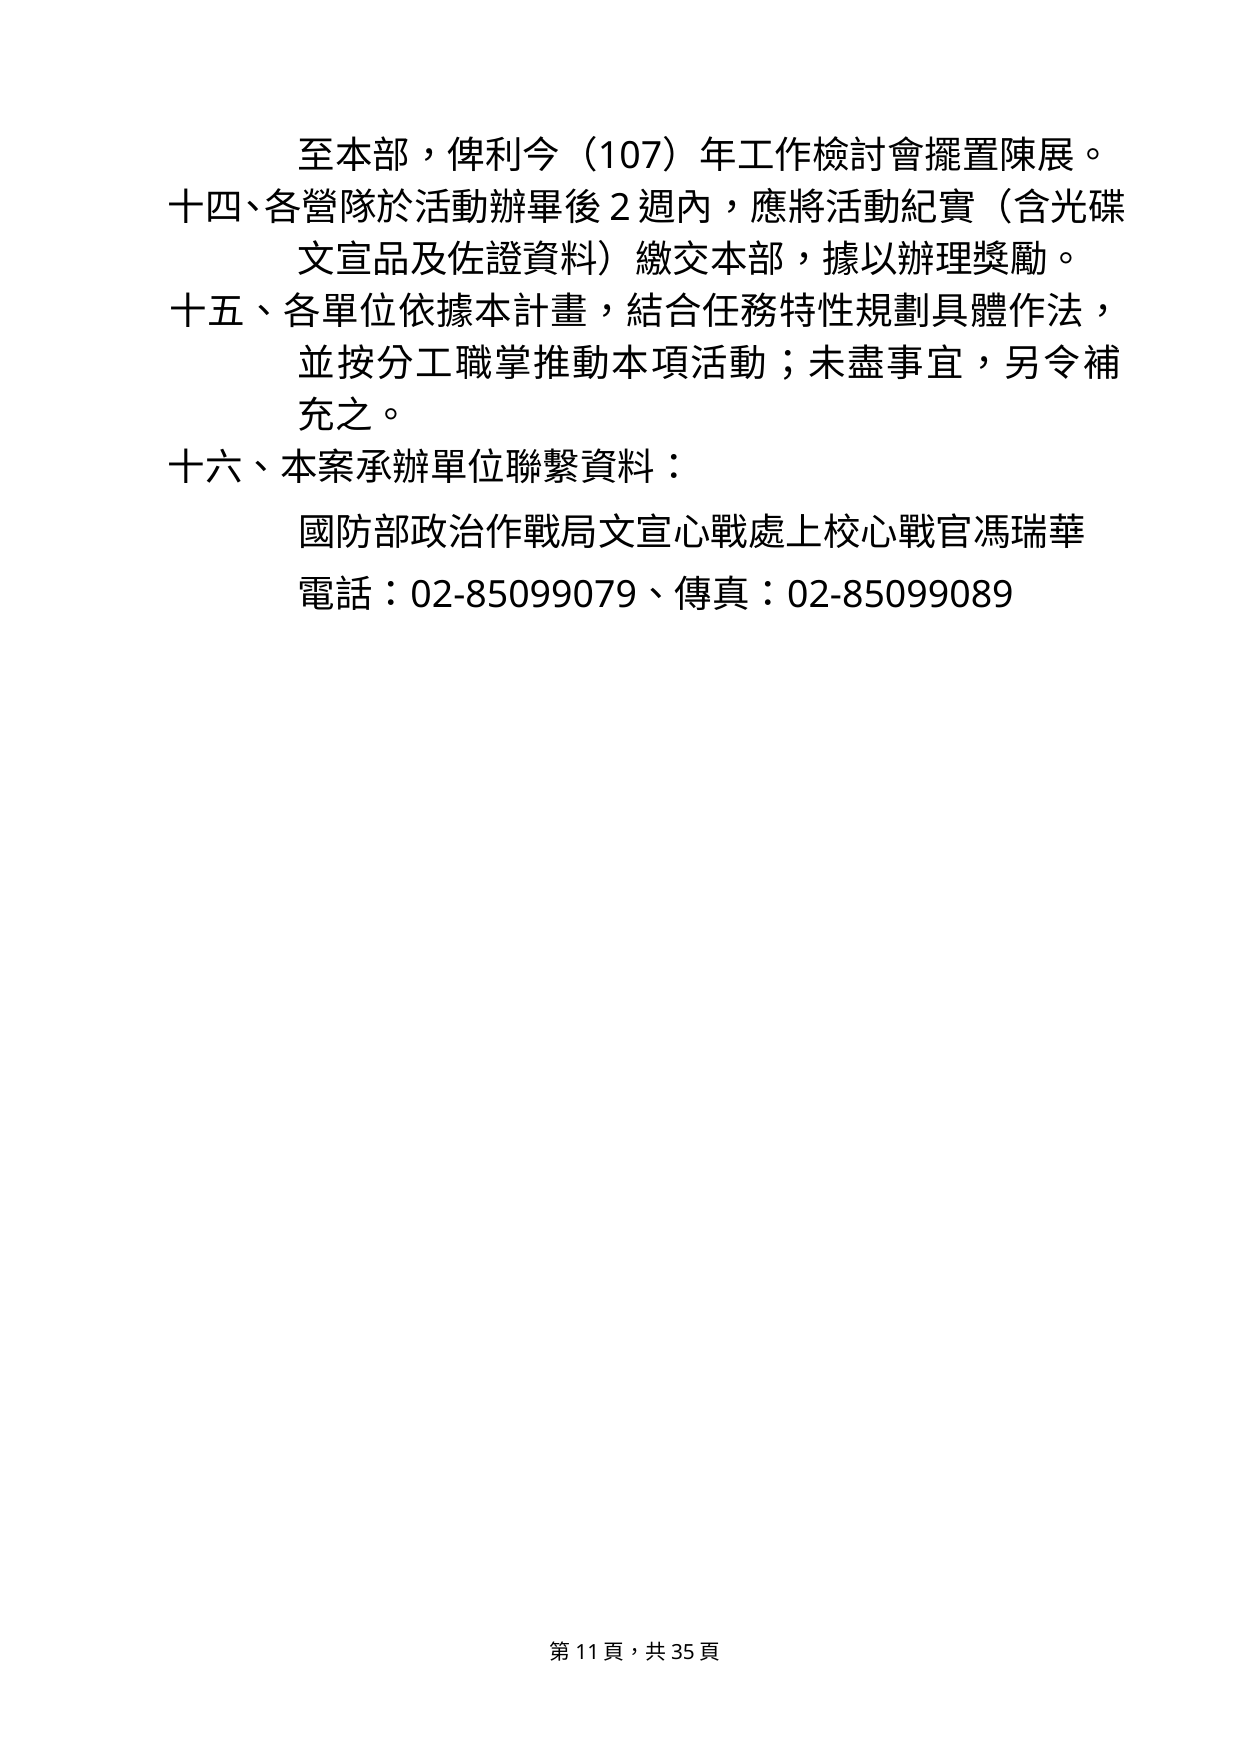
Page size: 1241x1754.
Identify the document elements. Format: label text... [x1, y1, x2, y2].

text 國防部政治作戰局文宣心戰處上校心戰官馮瑞華 [296, 491, 1122, 566]
text 十五、各單位依據本計畫，結合任務特性規劃具體作法，並按分工職掌推動本項活動；未盡事宜，另令補充之。 [148, 283, 1122, 439]
text 至本部，俾利今（107）年工作檢討會擺置陳展。 [148, 127, 1122, 179]
text 十六、本案承辦單位聯繫資料： [148, 439, 1122, 491]
text 電話：02-85099079、傳真：02-85099089 [260, 566, 1122, 618]
text 十四、各營隊於活動辦畢後2週內，應將活動紀實（含光碟、文宣品及佐證資料）繳交本部，據以辦理獎勵。 [148, 179, 1122, 283]
